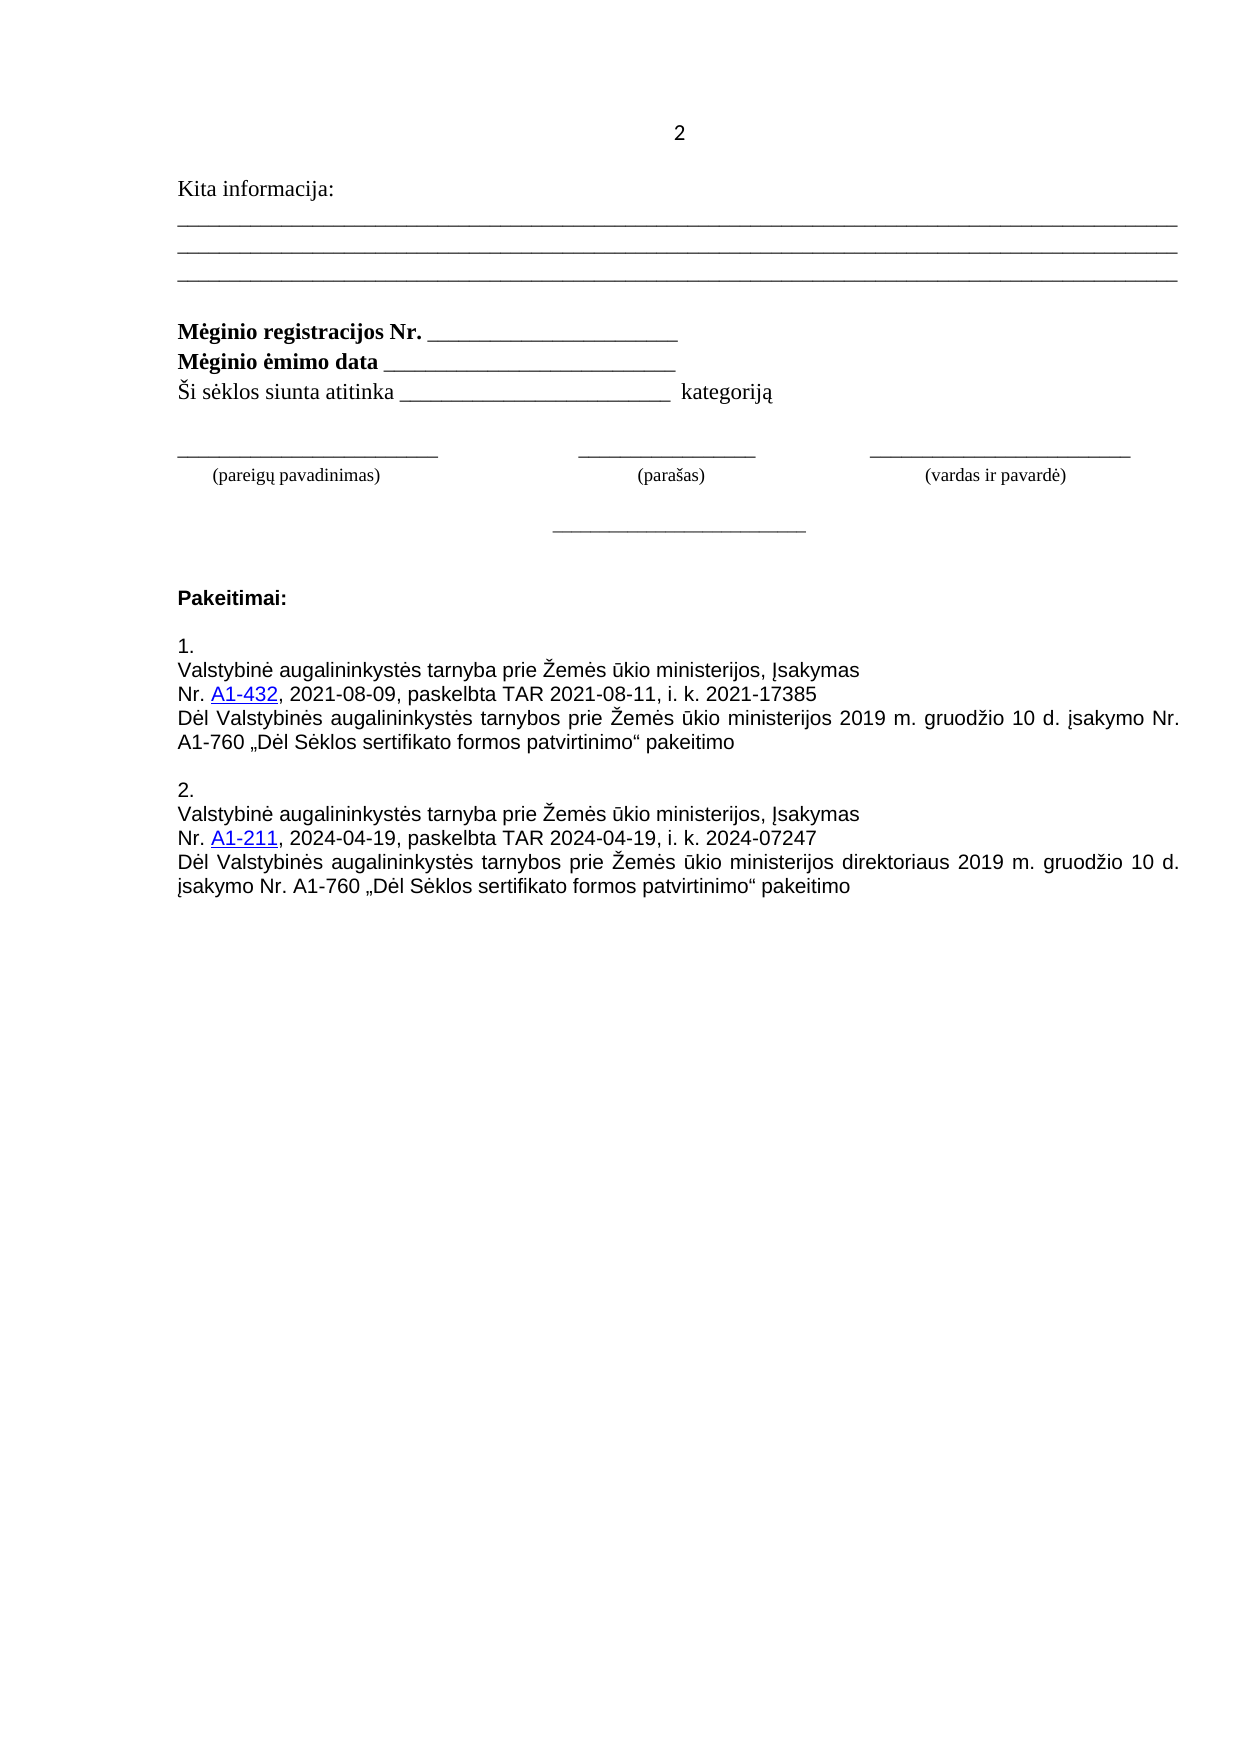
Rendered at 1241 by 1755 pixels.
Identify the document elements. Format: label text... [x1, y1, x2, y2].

text Valstybinė augalininkystės tarnyba prie Žemės ūkio ministerijos, Įsakymas [177, 802, 1181, 826]
text Mėginio registracijos Nr. ________________________ [177, 318, 1181, 344]
text Dėl Valstybinės augalininkystės tarnybos prie Žemės ūkio ministerijos 2019 m. gruodžio 10 d. įsakymo Nr. A1-760 „Dėl Sėklos sertifikato formos patvirtinimo“ pakeitimo [177, 706, 1181, 754]
text ________________________________________________________________________________________________ [177, 232, 1181, 256]
text Nr. A1-432, 2021-08-09, paskelbta TAR 2021-08-11, i. k. 2021-17385 [177, 682, 1181, 706]
text Mėginio ėmimo data ____________________________ [177, 348, 1181, 374]
text _________________________ _________________ _________________________ [177, 436, 1181, 460]
text Pakeitimai: [177, 586, 1181, 610]
text ________________________________________________________________________________________________ [177, 260, 1181, 284]
text ___________________________ [177, 513, 1181, 535]
text Dėl Valstybinės augalininkystės tarnybos prie Žemės ūkio ministerijos direktoriaus 2019 m. gruodžio 10 d. įsakymo Nr. A1-760 „Dėl Sėklos sertifikato formos patvirtinimo“ pakeitimo [177, 849, 1181, 897]
text (pareigų pavadinimas) (parašas) (vardas ir pavardė) [177, 464, 1181, 485]
text 1. [177, 634, 1181, 658]
text 2. [177, 778, 1181, 802]
text Nr. A1-211, 2024-04-19, paskelbta TAR 2024-04-19, i. k. 2024-07247 [177, 826, 1181, 849]
text Ši sėklos siunta atitinka __________________________ kategoriją [177, 378, 1181, 404]
text Kita informacija: ________________________________________________________________________________________________ [177, 175, 1181, 229]
text Valstybinė augalininkystės tarnyba prie Žemės ūkio ministerijos, Įsakymas [177, 658, 1181, 682]
